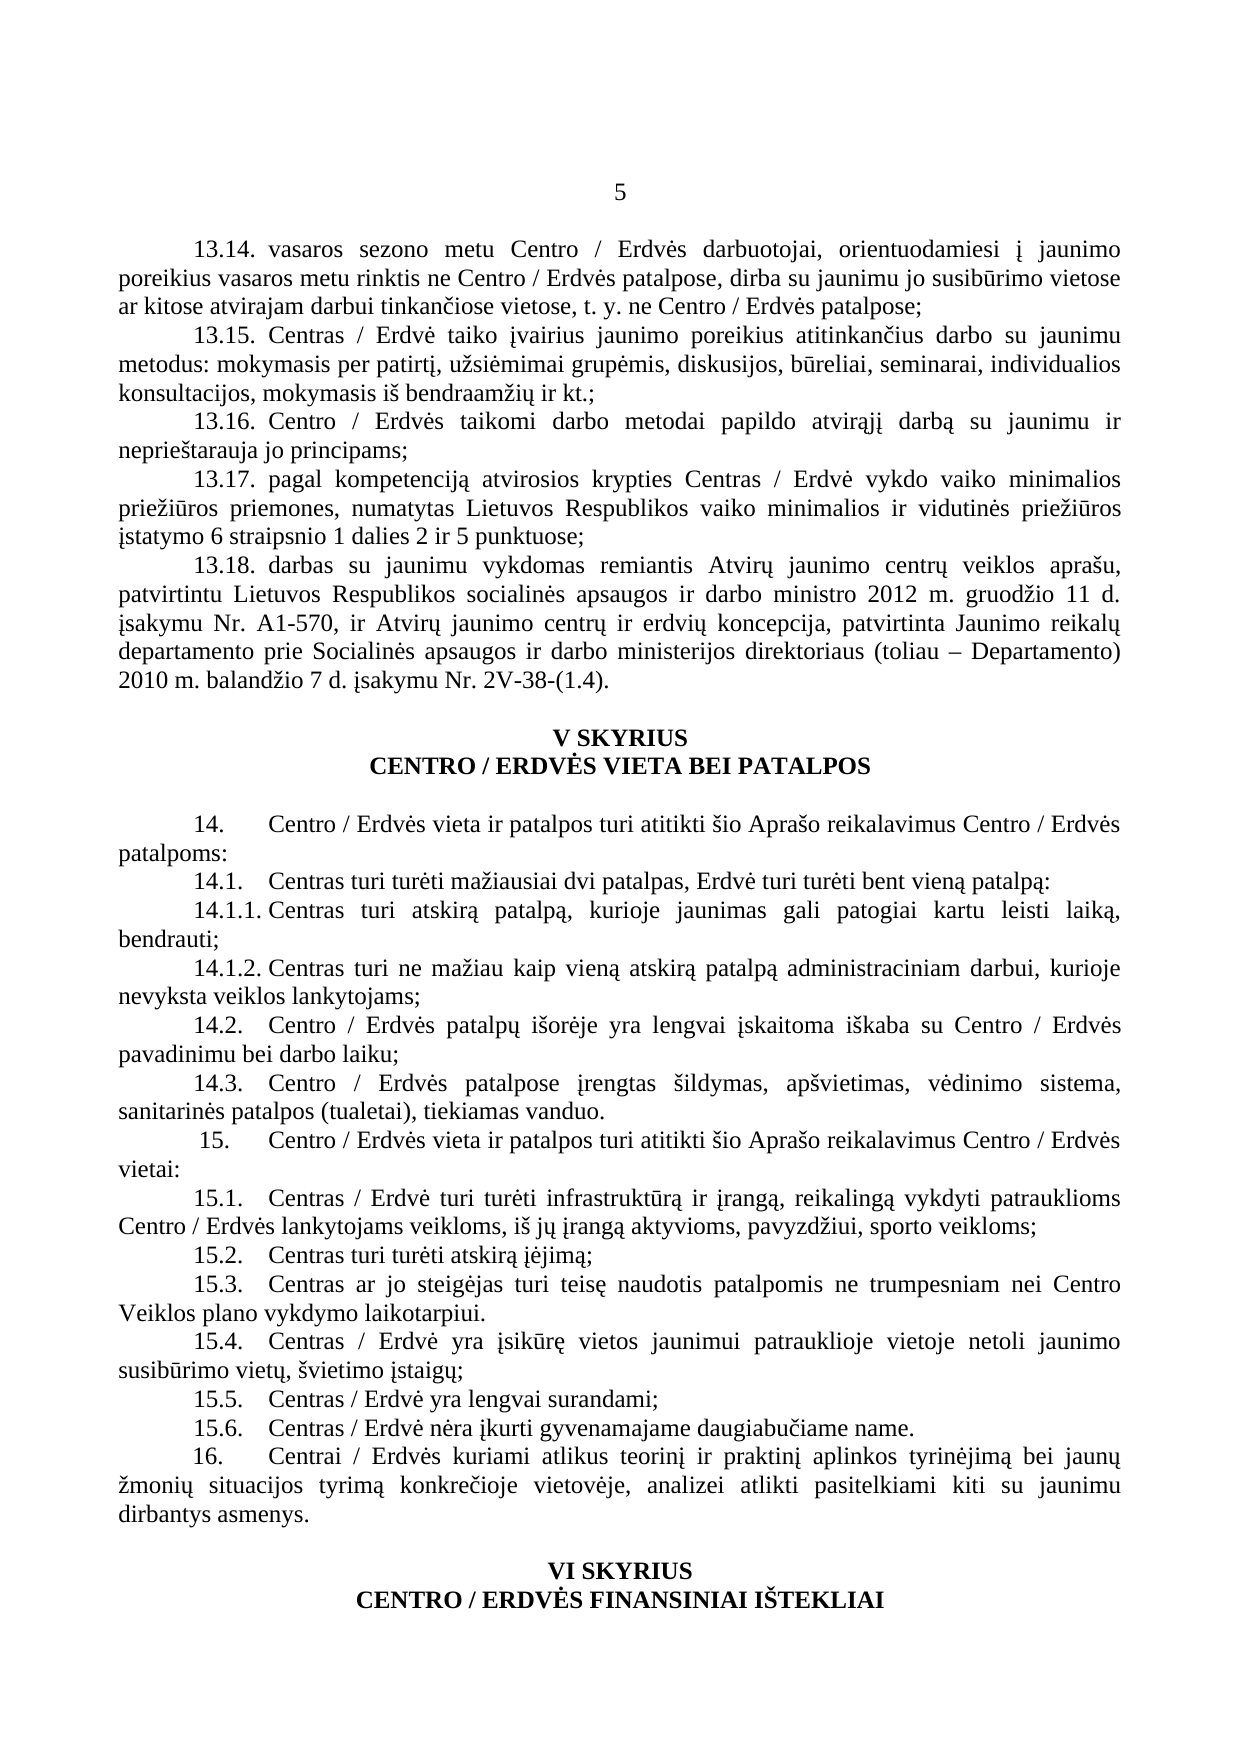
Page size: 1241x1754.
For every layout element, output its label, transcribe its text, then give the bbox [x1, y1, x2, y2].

text 13.16. Centro / Erdvės taikomi darbo metodai papildo atvirąjį darbą su jaunimu ir neprieštarauja jo principams; [118, 406, 1122, 464]
text CENTRO / ERDVĖS VIETA BEI PATALPOS [118, 751, 1122, 780]
text 14. Centro / Erdvės vieta ir patalpos turi atitikti šio Aprašo reikalavimus Centro / Erdvės patalpoms: [118, 809, 1122, 866]
text 14.3. Centro / Erdvės patalpose įrengtas šildymas, apšvietimas, vėdinimo sistema, sanitarinės patalpos (tualetai), tiekiamas vanduo. [118, 1068, 1122, 1125]
text V SKYRIUS [118, 723, 1122, 751]
text 14.1.2. Centras turi ne mažiau kaip vieną atskirą patalpą administraciniam darbui, kurioje nevyksta veiklos lankytojams; [118, 953, 1122, 1010]
text 13.18. darbas su jaunimu vykdomas remiantis Atvirų jaunimo centrų veiklos aprašu, patvirtintu Lietuvos Respublikos socialinės apsaugos ir darbo ministro 2012 m. gruodžio 11 d. įsakymu Nr. A1-570, ir Atvirų jaunimo centrų ir erdvių koncepcija, patvirtinta Jaunimo reikalų departamento prie Socialinės apsaugos ir darbo ministerijos direktoriaus (toliau – Departamento) 2010 m. balandžio 7 d. įsakymu Nr. 2V-38-(1.4). [118, 550, 1122, 694]
text 14.2. Centro / Erdvės patalpų išorėje yra lengvai įskaitoma iškaba su Centro / Erdvės pavadinimu bei darbo laiku; [118, 1010, 1122, 1068]
text 16. Centrai / Erdvės kuriami atlikus teorinį ir praktinį aplinkos tyrinėjimą bei jaunų žmonių situacijos tyrimą konkrečioje vietovėje, analizei atlikti pasitelkiami kiti su jaunimu dirbantys asmenys. [118, 1441, 1122, 1528]
text VI SKYRIUS [118, 1556, 1122, 1585]
text 14.1.1. Centras turi atskirą patalpą, kurioje jaunimas gali patogiai kartu leisti laiką, bendrauti; [118, 895, 1122, 953]
text CENTRO / ERDVĖS FINANSINIAI IŠTEKLIAI [118, 1585, 1122, 1614]
text 15.2. Centras turi turėti atskirą įėjimą; [118, 1240, 1122, 1269]
text 13.15. Centras / Erdvė taiko įvairius jaunimo poreikius atitinkančius darbo su jaunimu metodus: mokymasis per patirtį, užsiėmimai grupėmis, diskusijos, būreliai, seminarai, individualios konsultacijos, mokymasis iš bendraamžių ir kt.; [118, 320, 1122, 406]
text 15.1. Centras / Erdvė turi turėti infrastruktūrą ir įrangą, reikalingą vykdyti patrauklioms Centro / Erdvės lankytojams veikloms, iš jų įrangą aktyvioms, pavyzdžiui, sporto veikloms; [118, 1183, 1122, 1240]
text 13.17. pagal kompetenciją atvirosios krypties Centras / Erdvė vykdo vaiko minimalios priežiūros priemones, numatytas Lietuvos Respublikos vaiko minimalios ir vidutinės priežiūros įstatymo 6 straipsnio 1 dalies 2 ir 5 punktuose; [118, 464, 1122, 550]
text 15.5. Centras / Erdvė yra lengvai surandami; [118, 1384, 1122, 1413]
text 15.4. Centras / Erdvė yra įsikūrę vietos jaunimui patrauklioje vietoje netoli jaunimo susibūrimo vietų, švietimo įstaigų; [118, 1326, 1122, 1384]
text 15.6. Centras / Erdvė nėra įkurti gyvenamajame daugiabučiame name. [118, 1413, 1122, 1441]
text 14.1. Centras turi turėti mažiausiai dvi patalpas, Erdvė turi turėti bent vieną patalpą: [118, 866, 1122, 895]
text 13.14. vasaros sezono metu Centro / Erdvės darbuotojai, orientuodamiesi į jaunimo poreikius vasaros metu rinktis ne Centro / Erdvės patalpose, dirba su jaunimu jo susibūrimo vietose ar kitose atvirajam darbui tinkančiose vietose, t. y. ne Centro / Erdvės patalpose; [118, 234, 1122, 320]
text 15. Centro / Erdvės vieta ir patalpos turi atitikti šio Aprašo reikalavimus Centro / Erdvės vietai: [118, 1125, 1122, 1183]
text 15.3. Centras ar jo steigėjas turi teisę naudotis patalpomis ne trumpesniam nei Centro Veiklos plano vykdymo laikotarpiui. [118, 1269, 1122, 1326]
